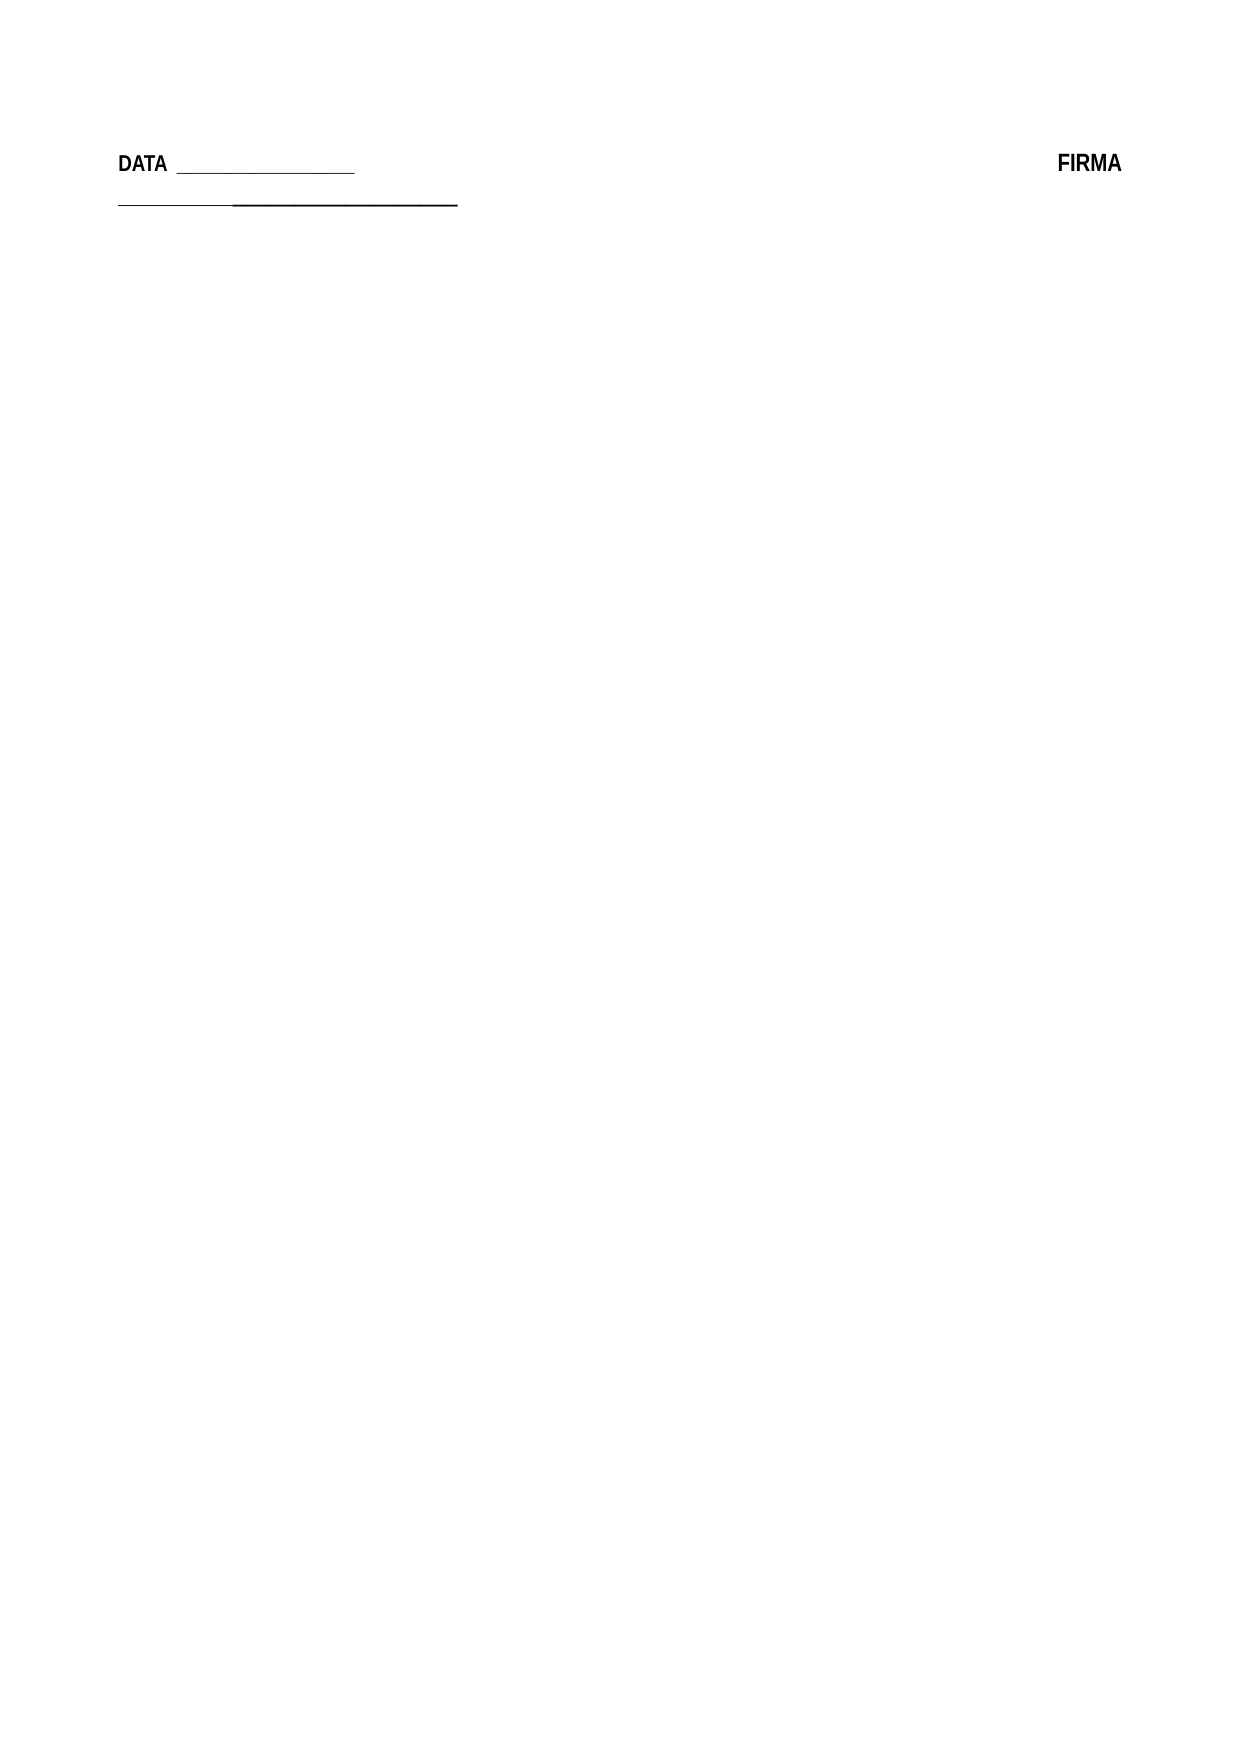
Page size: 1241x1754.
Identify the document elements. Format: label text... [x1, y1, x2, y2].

text DATA _________________ FIRMA ____________________________ [118, 148, 1122, 209]
